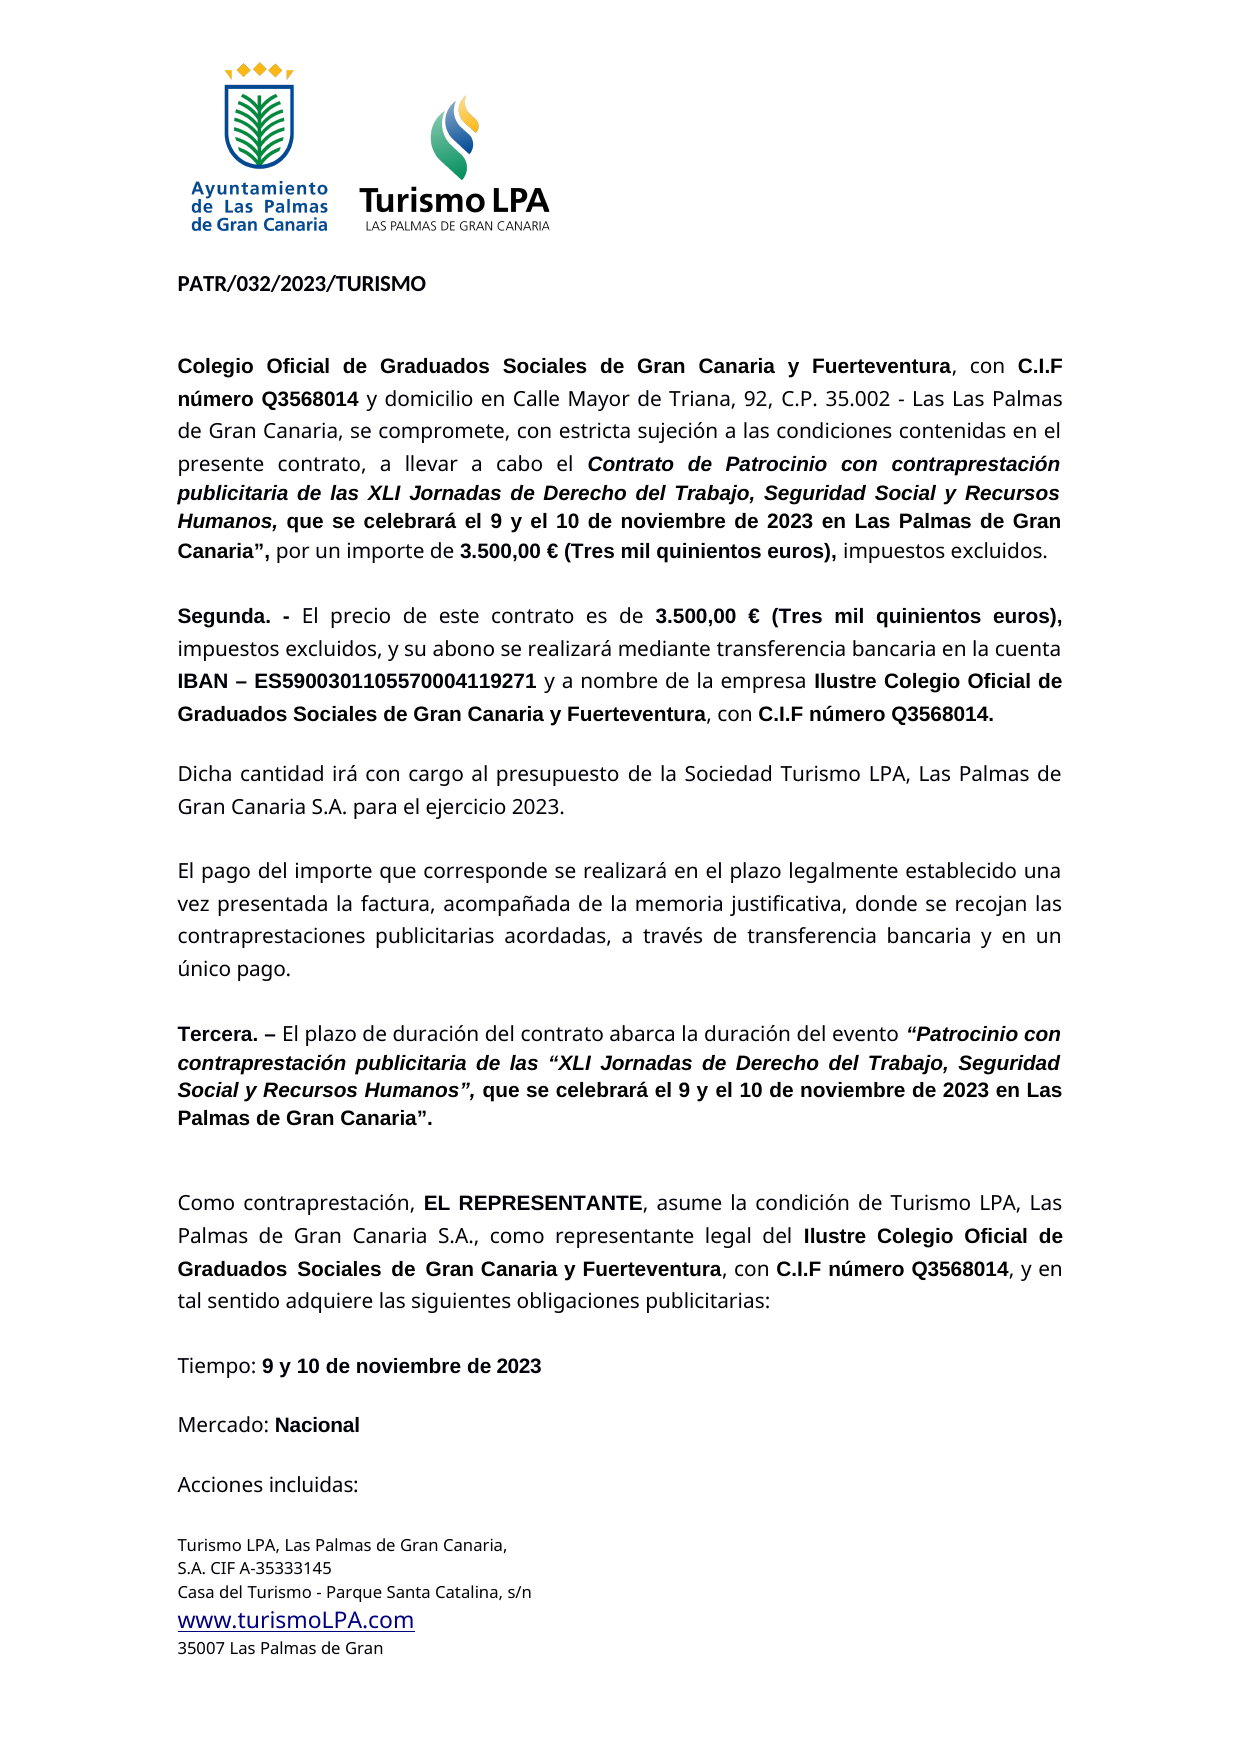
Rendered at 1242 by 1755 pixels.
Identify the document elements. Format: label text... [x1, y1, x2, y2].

text Como contraprestación, EL REPRESENTANTE, asume la condición de Turismo LPA, Las Palmas de Gran Canaria S.A., como representante legal del Ilustre Colegio Oficial de Graduados Sociales de Gran Canaria y Fuerteventura, con C.I.F número Q3568014, y en tal sentido adquiere las siguientes obligaciones publicitarias: [177, 1188, 1063, 1315]
text El pago del importe que corresponde se realizará en el plazo legalmente establecido una vez presentada la factura, acompañada de la memoria justificativa, donde se recojan las contraprestaciones publicitarias acordadas, a través de transferencia bancaria y en un único pago. [177, 856, 1063, 983]
text Tercera. – El plazo de duración del contrato abarca la duración del evento “Patrocinio con contraprestación publicitaria de las “XLI Jornadas de Derecho del Trabajo, Seguridad Social y Recursos Humanos”, que se celebrará el 9 y el 10 de noviembre de 2023 en Las Palmas de Gran Canaria”. [177, 1019, 1063, 1130]
text Mercado: Nacional [177, 1411, 1064, 1439]
text Segunda. - El precio de este contrato es de 3.500,00 € (Tres mil quinientos euros), impuestos excluidos, y su abono se realizará mediante transferencia bancaria en la cuenta IBAN – ES5900301105570004119271 y a nombre de la empresa Ilustre Colegio Oficial de Graduados Sociales de Gran Canaria y Fuerteventura, con C.I.F número Q3568014. [177, 601, 1063, 727]
text Dicha cantidad irá con cargo al presupuesto de la Sociedad Turismo LPA, Las Palmas de Gran Canaria S.A. para el ejercicio 2023. [177, 759, 1062, 820]
text Acciones incluidas: [177, 1470, 1064, 1498]
text Colegio Oficial de Graduados Sociales de Gran Canaria y Fuerteventura, con C.I.F número Q3568014 y domicilio en Calle Mayor de Triana, 92, C.P. 35.002 - Las Las Palmas de Gran Canaria, se compromete, con estricta sujeción a las condiciones contenidas en el presente contrato, a llevar a cabo el Contrato de Patrocinio con contraprestación publicitaria de las XLI Jornadas de Derecho del Trabajo, Seguridad Social y Recursos Humanos, que se celebrará el 9 y el 10 de noviembre de 2023 en Las Palmas de Gran Canaria”, por un importe de 3.500,00 € (Tres mil quinientos euros), impuestos excluidos. [177, 351, 1063, 565]
text Tiempo: 9 y 10 de noviembre de 2023 [177, 1351, 1064, 1379]
